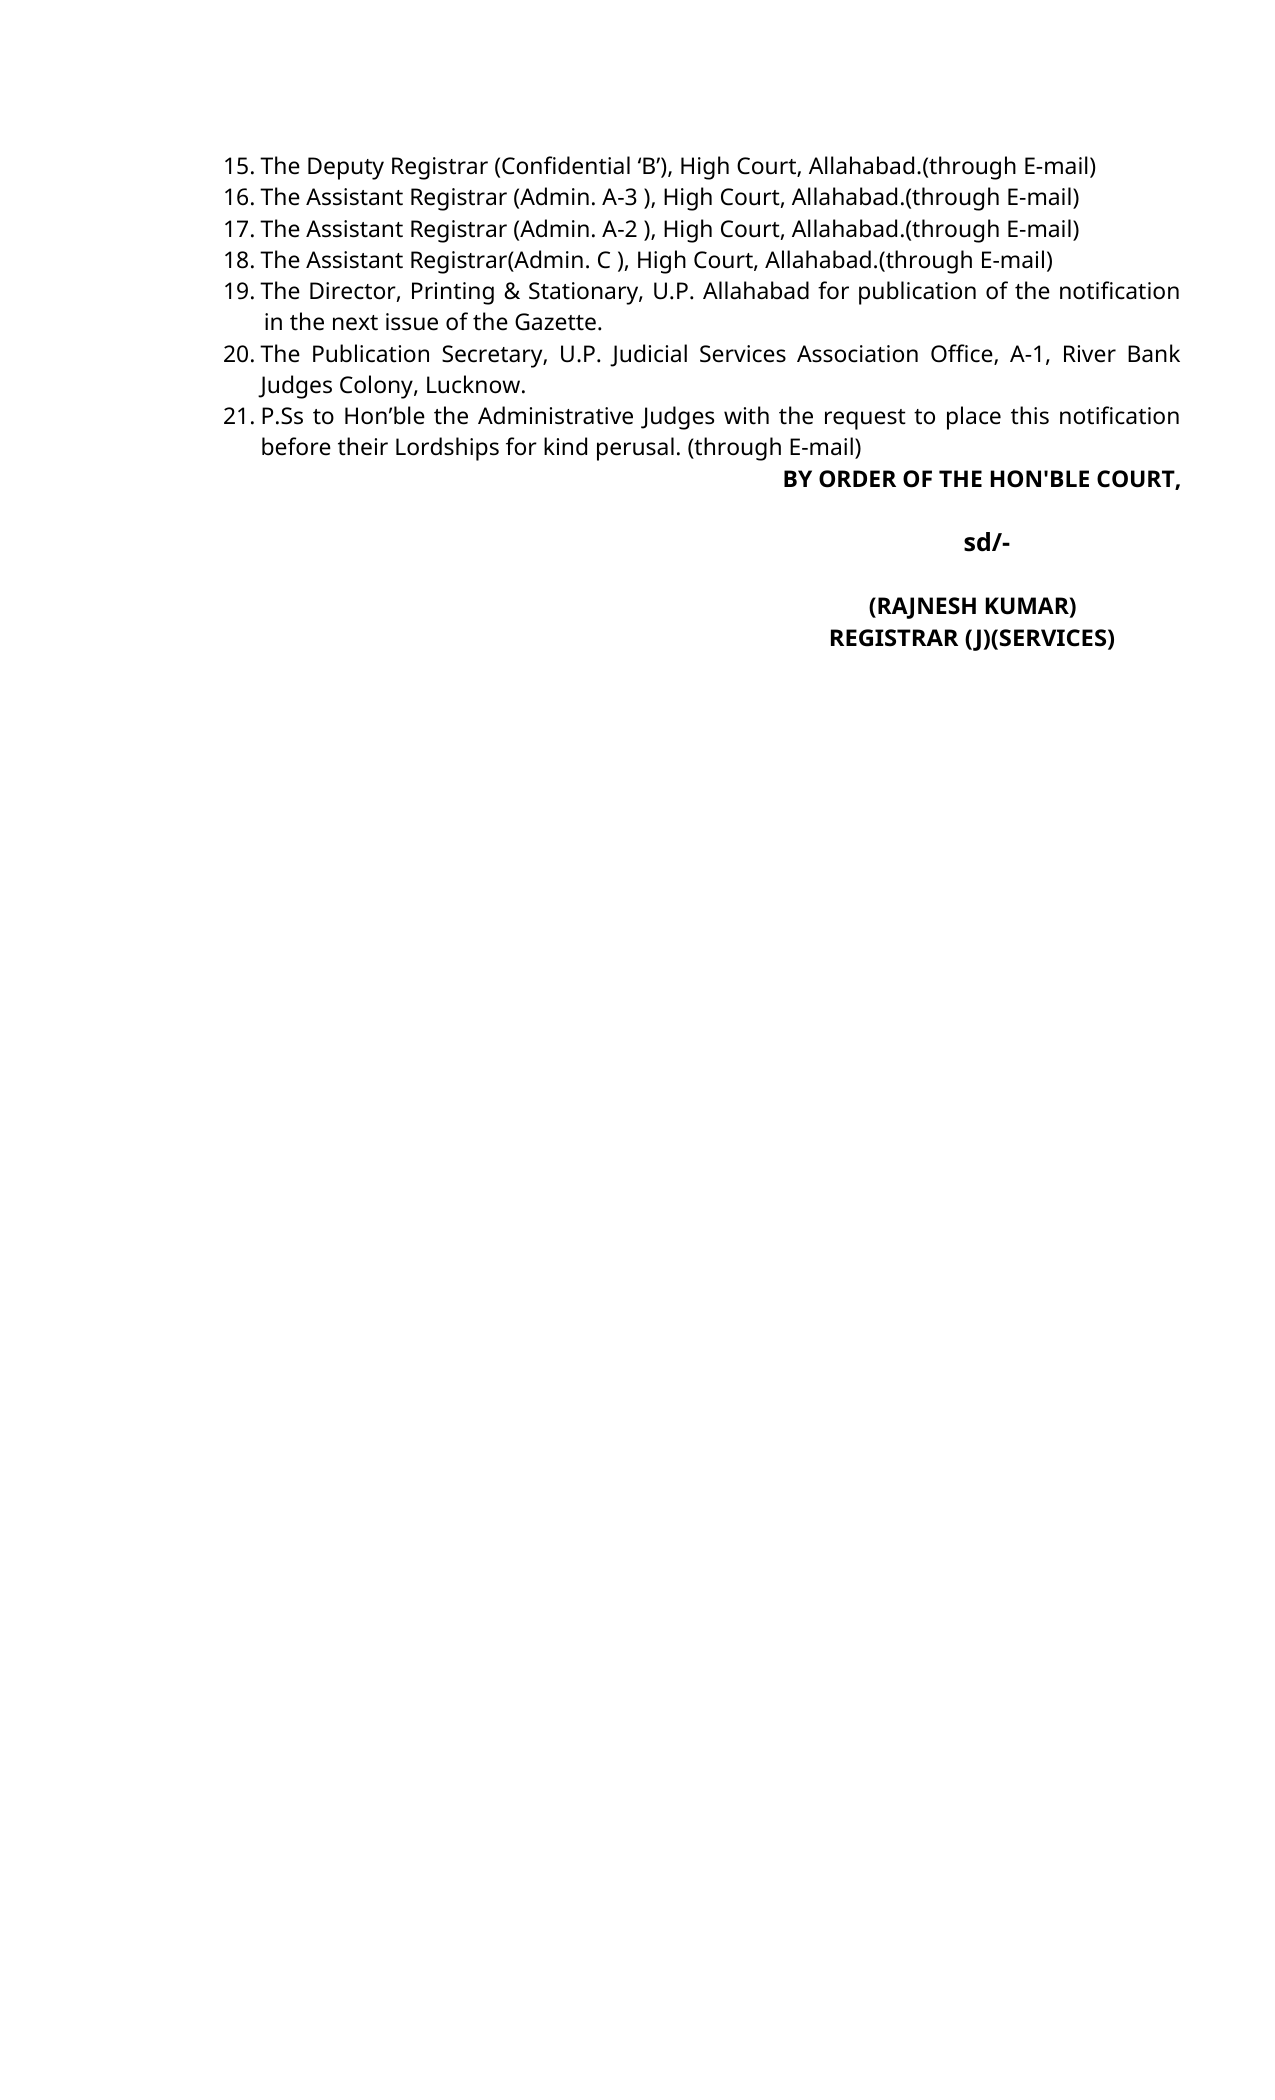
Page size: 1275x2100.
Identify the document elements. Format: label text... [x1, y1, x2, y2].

list The Assistant Registrar(Admin. C ), High Court, Allahabad.(through E-mail) [223, 244, 1181, 275]
text (RAJNESH KUMAR) [185, 590, 1181, 622]
list The Assistant Registrar (Admin. A-2 ), High Court, Allahabad.(through E-mail) [223, 212, 1181, 244]
list P.Ss to Hon’ble the Administrative Judges with the request to place this notification before their Lordships for kind perusal. (through E-mail) [223, 400, 1181, 462]
list The Director, Printing & Stationary, U.P. Allahabad for publication of the notification in the next issue of the Gazette. [223, 275, 1181, 337]
list The Deputy Registrar (Confidential ‘B’), High Court, Allahabad.(through E-mail) [223, 150, 1181, 181]
text BY ORDER OF THE HON'BLE COURT, [185, 462, 1181, 494]
list The Publication Secretary, U.P. Judicial Services Association Office, A-1, River Bank Judges Colony, Lucknow. [223, 337, 1181, 400]
text REGISTRAR (J)(SERVICES) [185, 622, 1189, 653]
text sd/- [710, 525, 1181, 559]
list The Assistant Registrar (Admin. A-3 ), High Court, Allahabad.(through E-mail) [223, 181, 1181, 212]
